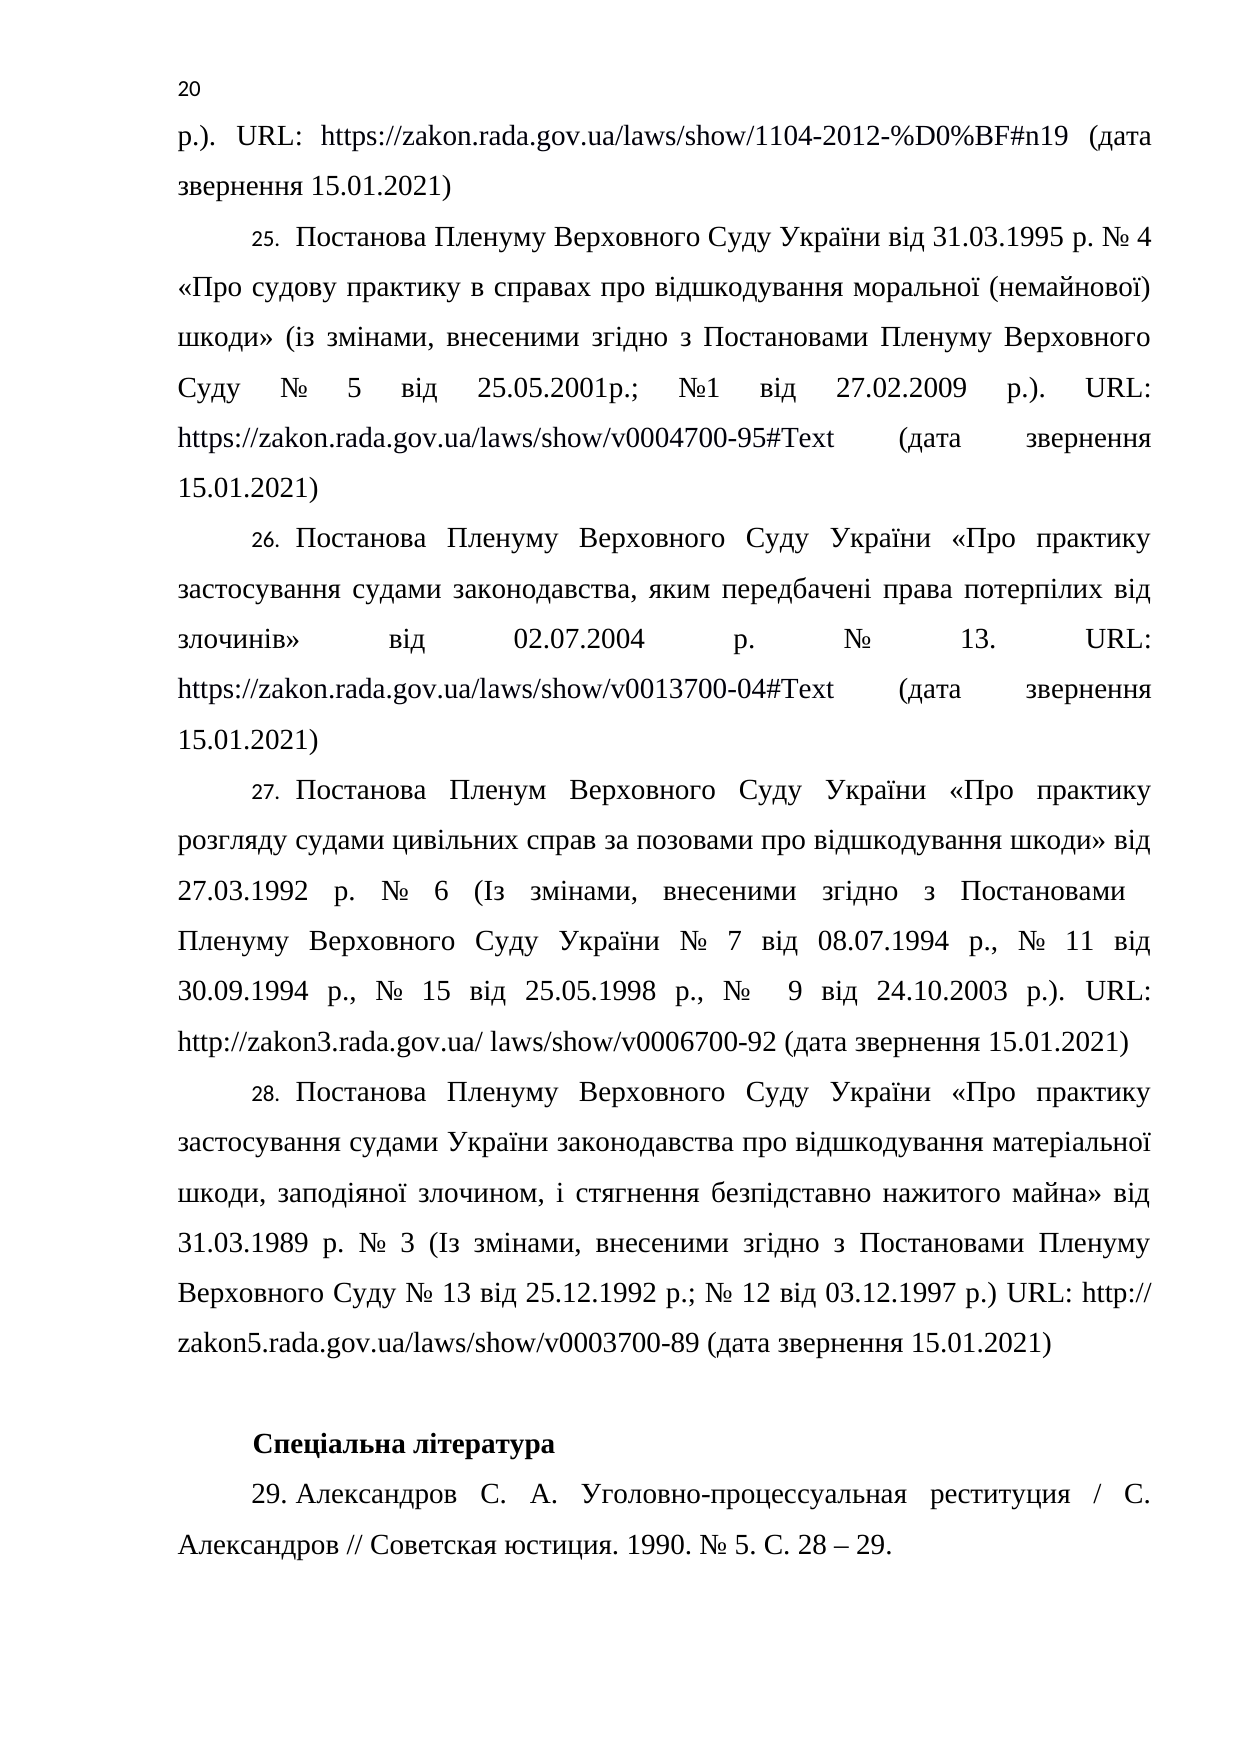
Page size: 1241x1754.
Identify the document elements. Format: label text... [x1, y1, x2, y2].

list Александров С. А. Уголовно-процессуальная реституция / С. Александров // Советская юстиция. 1990. № 5. С. 28 – 29. [177, 1477, 1152, 1560]
list Спеціальна література [252, 1426, 1152, 1460]
list Постанова Пленуму Верховного Суду України «Про практику застосування судами законодавства, яким передбачені права потерпілих від злочинів» від 02.07.2004 р. № 13. URL: https://zakon.rada.gov.ua/laws/show/v0013700-04#Text (дата звернення 15.01.2021) [177, 521, 1152, 755]
list Постанова Пленум Верховного Суду України «Про практику розгляду судами цивільних справ за позовами про відшкодування шкоди» від 27.03.1992 р. № 6 (Із змінами, внесеними згідно з Постановами Пленуму Верховного Суду України № 7 від 08.07.1994 р., № 11 від 30.09.1994 р., № 15 від 25.05.1998 р., № 9 від 24.10.2003 р.). URL: http://zakon3.rada.gov.ua/ laws/show/v0006700-92 (дата звернення 15.01.2021) [177, 772, 1152, 1057]
list р.). URL: https://zakon.rada.gov.ua/laws/show/1104-2012-%D0%BF#n19 (дата звернення 15.01.2021) [177, 118, 1152, 202]
list Постанова Пленуму Верховного Суду України від 31.03.1995 р. № 4 «Про судову практику в справах про відшкодування моральної (немайнової) шкоди» (із змінами, внесеними згідно з Постановами Пленуму Верховного Суду № 5 від 25.05.2001р.; №1 від 27.02.2009 р.). URL: https://zakon.rada.gov.ua/laws/show/v0004700-95#Text (дата звернення 15.01.2021) [177, 219, 1152, 504]
list Постанова Пленуму Верховного Суду України «Про практику застосування судами України законодавства про відшкодування матеріальної шкоди, заподіяної злочином, і стягнення безпідставно нажитого майна» від 31.03.1989 р. № 3 (Із змінами, внесеними згідно з Постановами Пленуму Верховного Суду № 13 від 25.12.1992 р.; № 12 від 03.12.1997 р.) URL: http:// zakon5.rada.gov.ua/laws/show/v0003700-89 (дата звернення 15.01.2021) [177, 1074, 1152, 1359]
